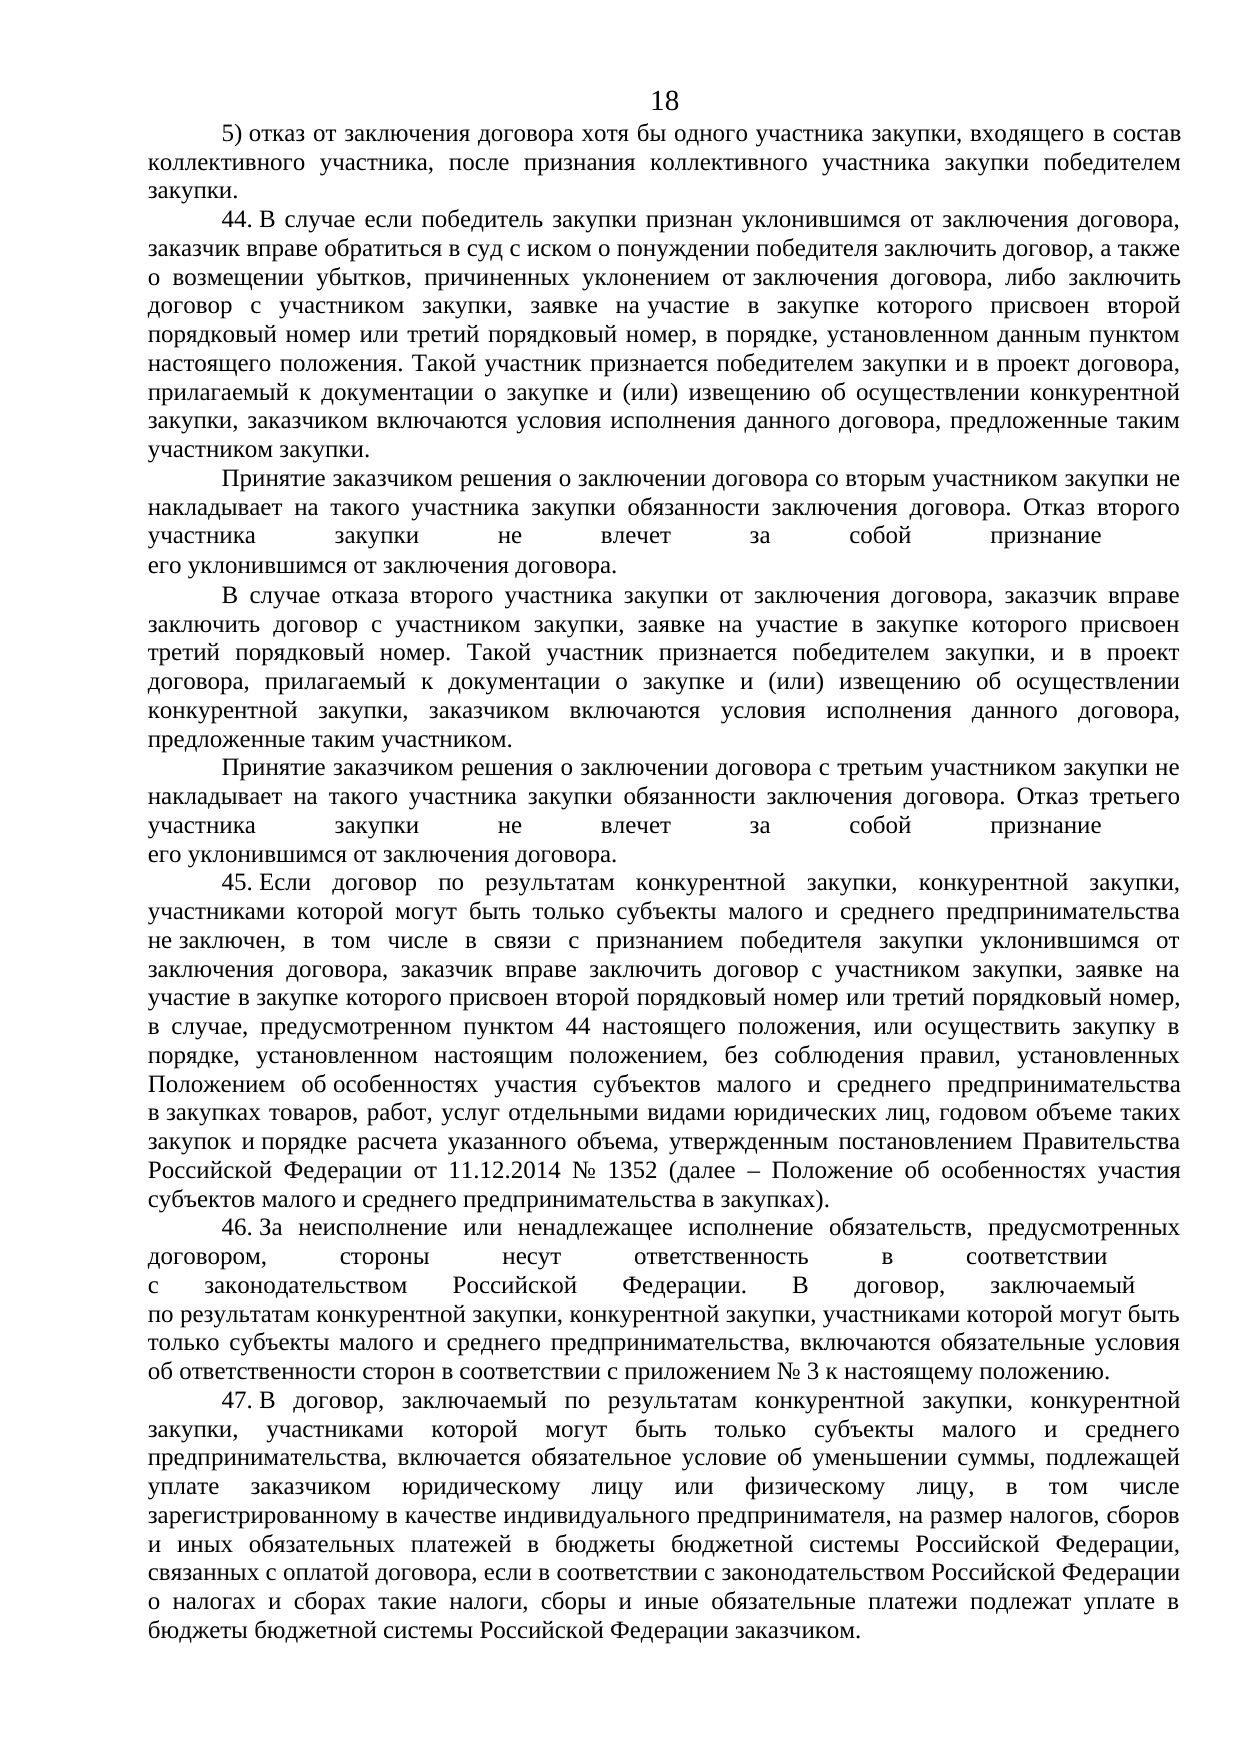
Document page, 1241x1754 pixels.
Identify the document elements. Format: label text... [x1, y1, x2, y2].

text Принятие заказчиком решения о заключении договора с третьим участником закупки не накладывает на такого участника закупки обязанности заключения договора. Отказ третьего участника закупки не влечет за собой признание его уклонившимся от заключения договора. [148, 752, 1181, 867]
text 45. Если договор по результатам конкурентной закупки, конкурентной закупки, участниками которой могут быть только субъекты малого и среднего предпринимательства не заключен, в том числе в связи с признанием победителя закупки уклонившимся от заключения договора, заказчик вправе заключить договор с участником закупки, заявке на участие в закупке которого присвоен второй порядковый номер или третий порядковый номер, в случае, предусмотренном пунктом 44 настоящего положения, или осуществить закупку в порядке, установленном настоящим положением, без соблюдения правил, установленных Положением об особенностях участия субъектов малого и среднего предпринимательства в закупках товаров, работ, услуг отдельными видами юридических лиц, годовом объеме таких закупок и порядке расчета указанного объема, утвержденным постановлением Правительства Российской Федерации от 11.12.2014 № 1352 (далее – Положение об особенностях участия субъектов малого и среднего предпринимательства в закупках). [148, 867, 1181, 1212]
text 44. В случае если победитель закупки признан уклонившимся от заключения договора, заказчик вправе обратиться в суд с иском о понуждении победителя заключить договор, а также о возмещении убытков, причиненных уклонением от заключения договора, либо заключить договор с участником закупки, заявке на участие в закупке которого присвоен второй порядковый номер или третий порядковый номер, в порядке, установленном данным пунктом настоящего положения. Такой участник признается победителем закупки и в проект договора, прилагаемый к документации о закупке и (или) извещению об осуществлении конкурентной закупки, заказчиком включаются условия исполнения данного договора, предложенные таким участником закупки. [148, 204, 1181, 463]
text Принятие заказчиком решения о заключении договора со вторым участником закупки не накладывает на такого участника закупки обязанности заключения договора. Отказ второго участника закупки не влечет за собой признание его уклонившимся от заключения договора. [148, 463, 1181, 580]
text 47. В договор, заключаемый по результатам конкурентной закупки, конкурентной закупки, участниками которой могут быть только субъекты малого и среднего предпринимательства, включается обязательное условие об уменьшении суммы, подлежащей уплате заказчиком юридическому лицу или физическому лицу, в том числе зарегистрированному в качестве индивидуального предпринимателя, на размер налогов, сборов и иных обязательных платежей в бюджеты бюджетной системы Российской Федерации, связанных с оплатой договора, если в соответствии с законодательством Российской Федерации о налогах и сборах такие налоги, сборы и иные обязательные платежи подлежат уплате в бюджеты бюджетной системы Российской Федерации заказчиком. [148, 1385, 1181, 1644]
text В случае отказа второго участника закупки от заключения договора, заказчик вправе заключить договор с участником закупки, заявке на участие в закупке которого присвоен третий порядковый номер. Такой участник признается победителем закупки, и в проект договора, прилагаемый к документации о закупке и (или) извещению об осуществлении конкурентной закупки, заказчиком включаются условия исполнения данного договора, предложенные таким участником. [148, 580, 1181, 752]
text 46. За неисполнение или ненадлежащее исполнение обязательств, предусмотренных договором, стороны несут ответственность в соответствии с законодательством Российской Федерации. В договор, заключаемый по результатам конкурентной закупки, конкурентной закупки, участниками которой могут быть только субъекты малого и среднего предпринимательства, включаются обязательные условия об ответственности сторон в соответствии с приложением № 3 к настоящему положению. [148, 1212, 1181, 1385]
text 5) отказ от заключения договора хотя бы одного участника закупки, входящего в состав коллективного участника, после признания коллективного участника закупки победителем закупки. [148, 118, 1181, 204]
